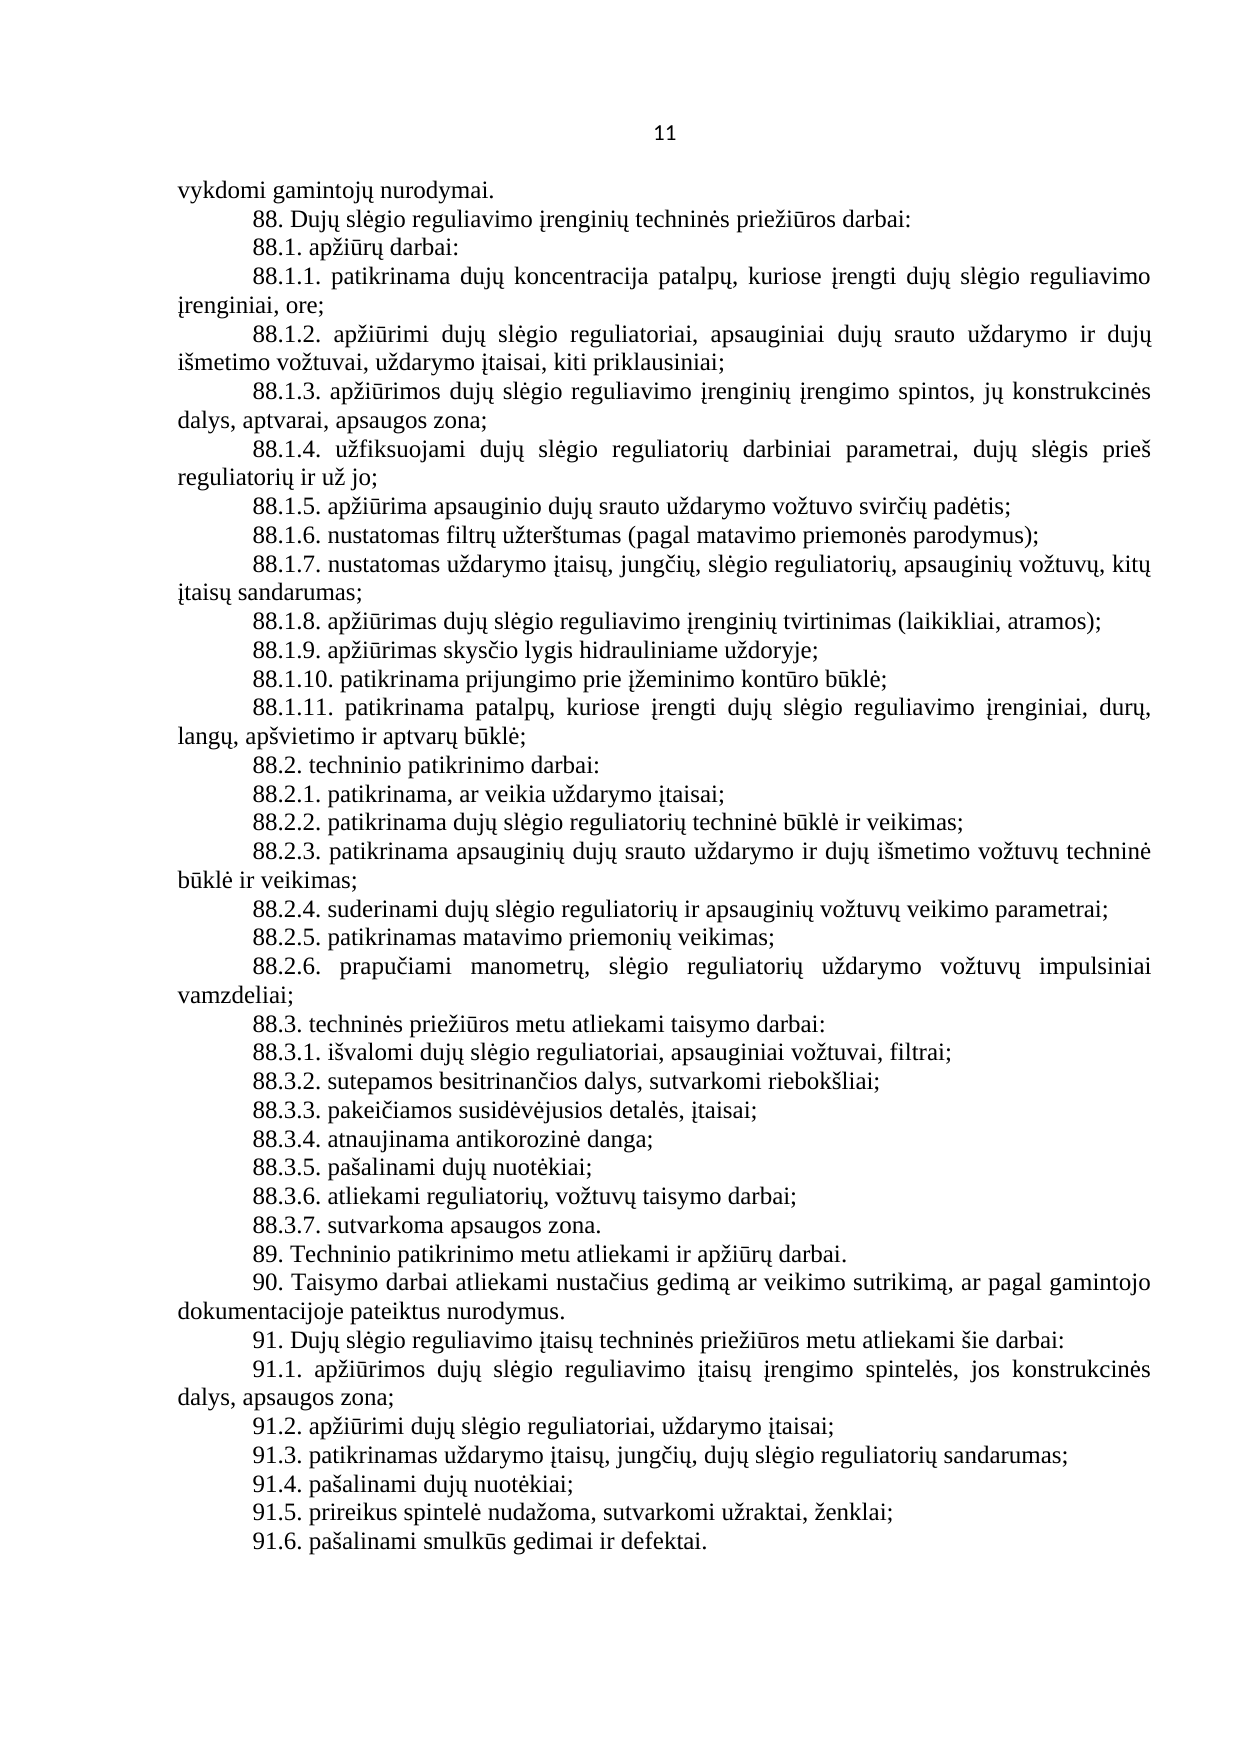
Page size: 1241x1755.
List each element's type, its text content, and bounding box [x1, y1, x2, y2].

text 88.1.6. nustatomas filtrų užterštumas (pagal matavimo priemonės parodymus); [177, 520, 1152, 549]
text 88. Dujų slėgio reguliavimo įrenginių techninės priežiūros darbai: [177, 204, 1152, 232]
text 88.3.4. atnaujinama antikorozinė danga; [177, 1124, 1152, 1152]
text 91.1. apžiūrimos dujų slėgio reguliavimo įtaisų įrengimo spintelės, jos konstrukcinės dalys, apsaugos zona; [177, 1354, 1152, 1411]
text 88.1. apžiūrų darbai: [177, 232, 1152, 261]
text 88.2.3. patikrinama apsauginių dujų srauto uždarymo ir dujų išmetimo vožtuvų techninė būklė ir veikimas; [177, 836, 1152, 894]
text 88.2.1. patikrinama, ar veikia uždarymo įtaisai; [177, 779, 1152, 807]
text 88.3. techninės priežiūros metu atliekami taisymo darbai: [177, 1009, 1152, 1037]
text 88.2.2. patikrinama dujų slėgio reguliatorių techninė būklė ir veikimas; [177, 807, 1152, 836]
text 88.1.1. patikrinama dujų koncentracija patalpų, kuriose įrengti dujų slėgio reguliavimo įrenginiai, ore; [177, 261, 1152, 319]
text 91.3. patikrinamas uždarymo įtaisų, jungčių, dujų slėgio reguliatorių sandarumas; [177, 1440, 1152, 1469]
text 88.3.3. pakeičiamos susidėvėjusios detalės, įtaisai; [177, 1095, 1152, 1124]
text 88.1.2. apžiūrimi dujų slėgio reguliatoriai, apsauginiai dujų srauto uždarymo ir dujų išmetimo vožtuvai, uždarymo įtaisai, kiti priklausiniai; [177, 319, 1152, 376]
text 88.2.6. prapučiami manometrų, slėgio reguliatorių uždarymo vožtuvų impulsiniai vamzdeliai; [177, 951, 1152, 1009]
text 88.1.11. patikrinama patalpų, kuriose įrengti dujų slėgio reguliavimo įrenginiai, durų, langų, apšvietimo ir aptvarų būklė; [177, 692, 1152, 750]
text 88.3.5. pašalinami dujų nuotėkiai; [177, 1152, 1152, 1181]
text 91.2. apžiūrimi dujų slėgio reguliatoriai, uždarymo įtaisai; [177, 1411, 1152, 1440]
text 91.5. prireikus spintelė nudažoma, sutvarkomi užraktai, ženklai; [177, 1497, 1152, 1526]
text 90. Taisymo darbai atliekami nustačius gedimą ar veikimo sutrikimą, ar pagal gamintojo dokumentacijoje pateiktus nurodymus. [177, 1267, 1152, 1325]
text 88.1.9. apžiūrimas skysčio lygis hidrauliniame uždoryje; [177, 635, 1152, 664]
text 88.1.5. apžiūrima apsauginio dujų srauto uždarymo vožtuvo svirčių padėtis; [177, 491, 1152, 520]
text 88.2.5. patikrinamas matavimo priemonių veikimas; [177, 922, 1152, 951]
text 91.4. pašalinami dujų nuotėkiai; [177, 1469, 1152, 1497]
text 88.1.4. užfiksuojami dujų slėgio reguliatorių darbiniai parametrai, dujų slėgis prieš reguliatorių ir už jo; [177, 434, 1152, 491]
text 88.3.2. sutepamos besitrinančios dalys, sutvarkomi riebokšliai; [177, 1066, 1152, 1095]
text 88.2. techninio patikrinimo darbai: [177, 750, 1152, 779]
text 88.1.7. nustatomas uždarymo įtaisų, jungčių, slėgio reguliatorių, apsauginių vožtuvų, kitų įtaisų sandarumas; [177, 549, 1152, 606]
text vykdomi gamintojų nurodymai. [177, 175, 1152, 204]
text 88.3.7. sutvarkoma apsaugos zona. [177, 1210, 1152, 1239]
text 91. Dujų slėgio reguliavimo įtaisų techninės priežiūros metu atliekami šie darbai: [177, 1325, 1152, 1354]
text 88.3.1. išvalomi dujų slėgio reguliatoriai, apsauginiai vožtuvai, filtrai; [177, 1037, 1152, 1066]
text 88.1.8. apžiūrimas dujų slėgio reguliavimo įrenginių tvirtinimas (laikikliai, atramos); [177, 606, 1152, 635]
text 88.1.3. apžiūrimos dujų slėgio reguliavimo įrenginių įrengimo spintos, jų konstrukcinės dalys, aptvarai, apsaugos zona; [177, 376, 1152, 434]
text 89. Techninio patikrinimo metu atliekami ir apžiūrų darbai. [177, 1239, 1152, 1267]
text 91.6. pašalinami smulkūs gedimai ir defektai. [177, 1526, 1152, 1555]
text 88.1.10. patikrinama prijungimo prie įžeminimo kontūro būklė; [177, 664, 1152, 692]
text 88.2.4. suderinami dujų slėgio reguliatorių ir apsauginių vožtuvų veikimo parametrai; [177, 894, 1152, 922]
text 88.3.6. atliekami reguliatorių, vožtuvų taisymo darbai; [177, 1181, 1152, 1210]
